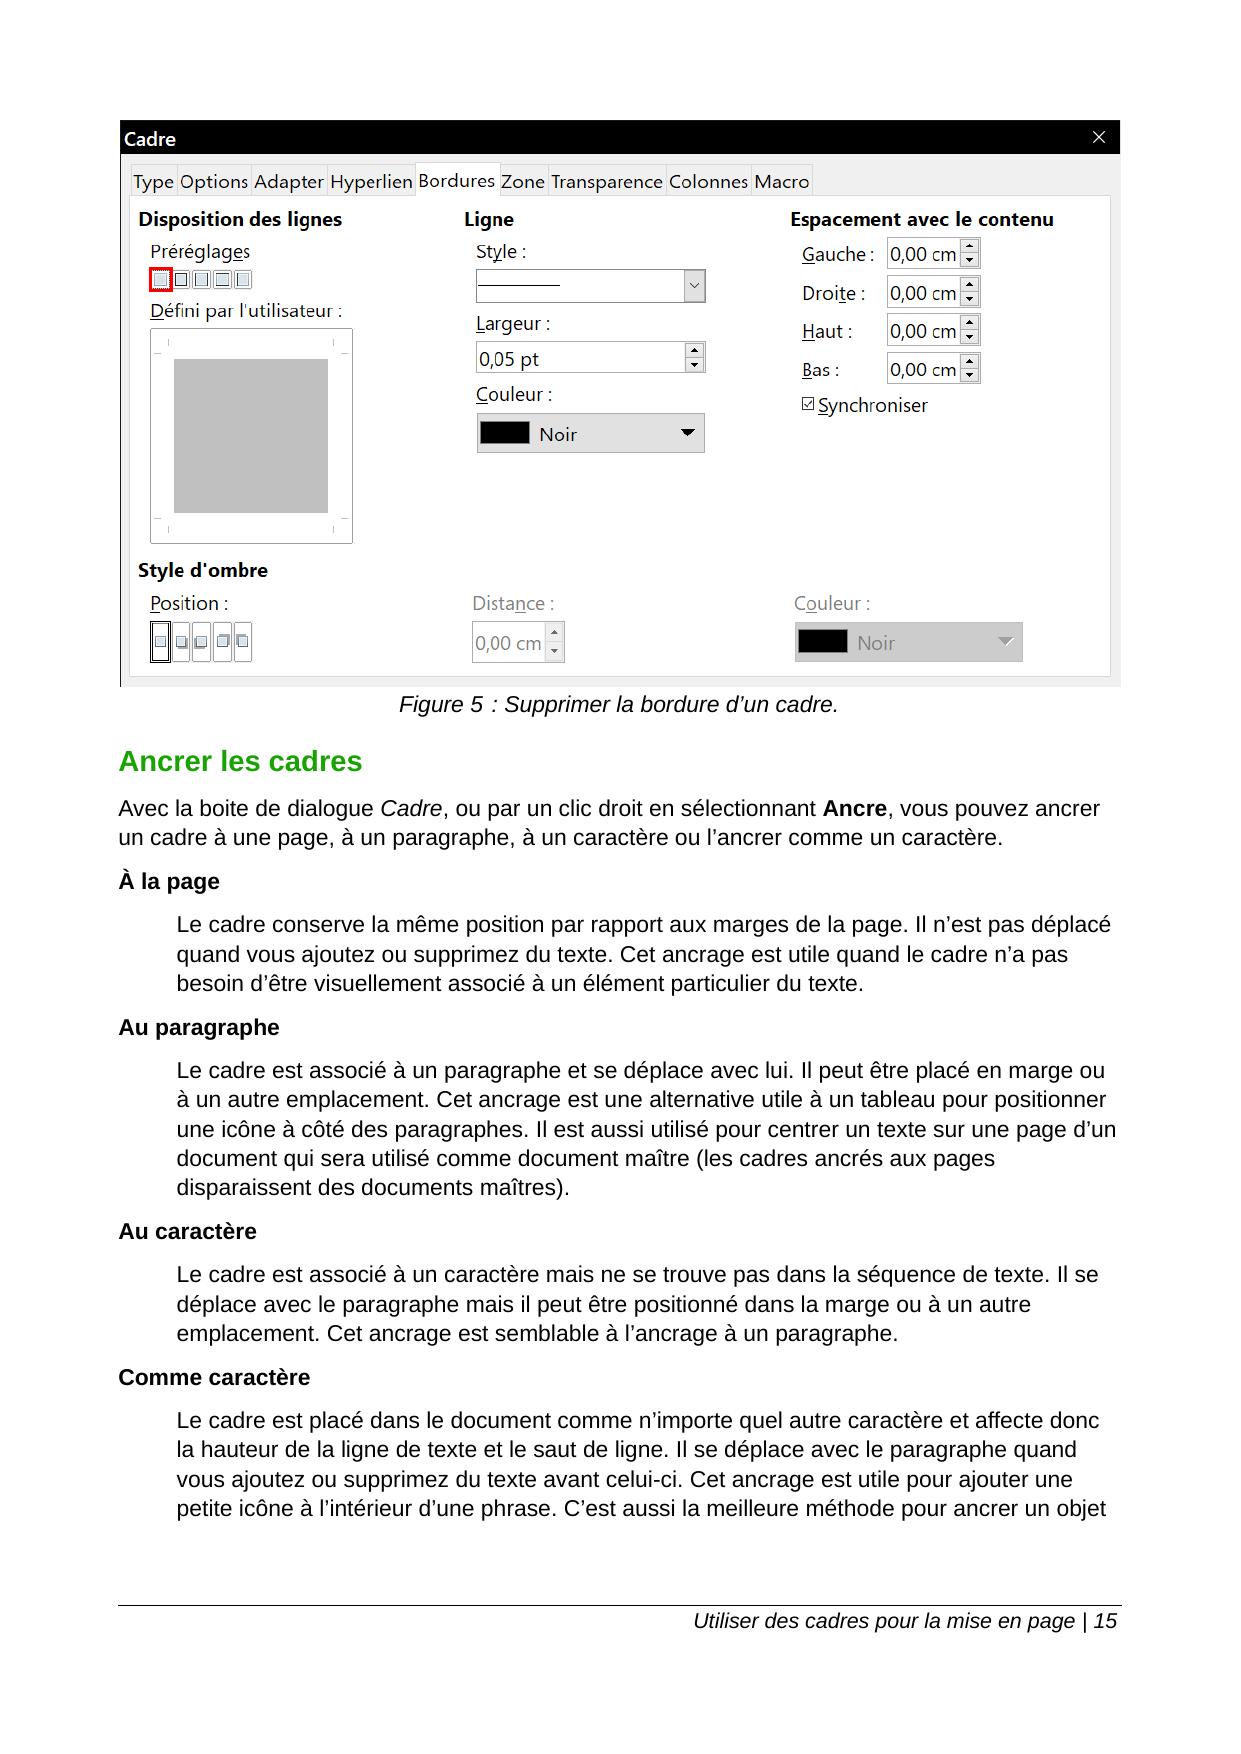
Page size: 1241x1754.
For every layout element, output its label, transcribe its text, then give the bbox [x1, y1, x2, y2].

subtitle Ancrer les cadres [118, 748, 1122, 777]
text Comme caractère [118, 1361, 1122, 1390]
text Le cadre est associé à un caractère mais ne se trouve pas dans la séquence de texte. Il se déplace avec le paragraphe mais il peut être positionné dans la marge ou à un autre emplacement. Cet ancrage est semblable à l’ancrage à un paragraphe. [176, 1259, 1122, 1346]
text Le cadre est placé dans le document comme n’importe quel autre caractère et affecte donc la hauteur de la ligne de texte et le saut de ligne. Il se déplace avec le paragraphe quand vous ajoutez ou supprimez du texte avant celui-ci. Cet ancrage est utile pour ajouter une petite icône à l’intérieur d’une phrase. C’est aussi la meilleure méthode pour ancrer un objet [176, 1404, 1122, 1521]
text Au caractère [118, 1215, 1122, 1244]
text Avec la boite de dialogue Cadre, ou par un clic droit en sélectionnant Ancre, vous pouvez ancrer un cadre à une page, à un paragraphe, à un caractère ou l’ancrer comme un caractère. [118, 792, 1122, 850]
text À la page [118, 865, 1122, 894]
text Le cadre conserve la même position par rapport aux marges de la page. Il n’est pas déplacé quand vous ajoutez ou supprimez du texte. Cet ancrage est utile quand le cadre n’a pas besoin d’être visuellement associé à un élément particulier du texte. [176, 909, 1122, 996]
picture [120, 120, 1121, 687]
text Au paragraphe [118, 1011, 1122, 1040]
text Le cadre est associé à un paragraphe et se déplace avec lui. Il peut être placé en marge ou à un autre emplacement. Cet ancrage est une alternative utile à un tableau pour positionner une icône à côté des paragraphes. Il est aussi utilisé pour centrer un texte sur une page d’un document qui sera utilisé comme document maître (les cadres ancrés aux pages disparaissent des documents maîtres). [176, 1054, 1122, 1200]
table_cell Figure 5 : Supprimer la bordure d’un cadre. [118, 689, 1122, 719]
